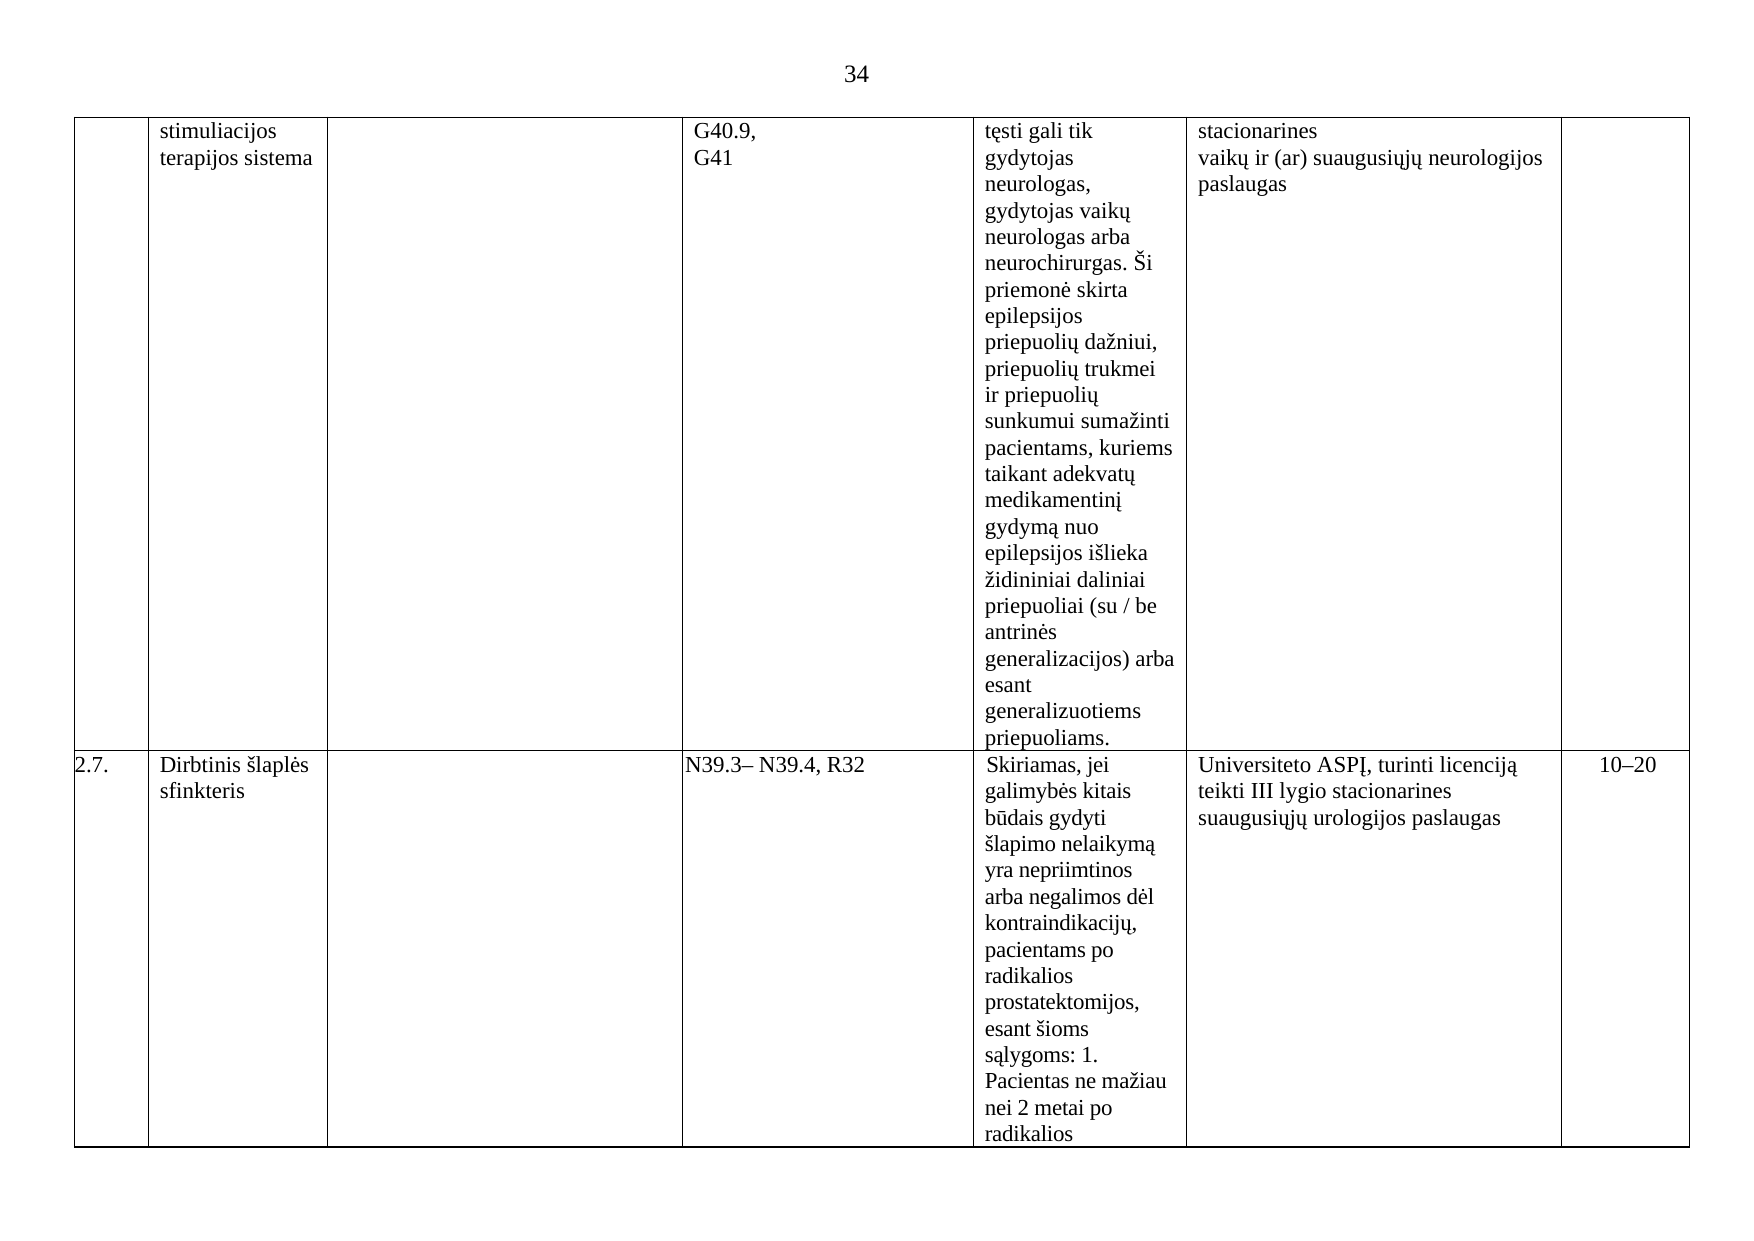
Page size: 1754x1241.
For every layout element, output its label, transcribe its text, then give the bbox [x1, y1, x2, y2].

table_cell 10–20 [1562, 751, 1689, 1146]
table_cell [1690, 750, 1700, 1146]
table_cell [1690, 117, 1700, 750]
table_cell G40.9, G41 [683, 118, 973, 750]
table_cell 2.7. [75, 751, 148, 1146]
table_cell Universiteto ASPĮ, turinti licenciją teikti III lygio stacionarines suaugusiųjų urologijos paslaugas [1187, 751, 1561, 1146]
table_cell [328, 751, 682, 1146]
table_cell Skiriamas, jei galimybės kitais būdais gydyti šlapimo nelaikymą yra nepriimtinos arba negalimos dėl kontraindikacijų, pacientams po radikalios prostatektomijos, esant šioms sąlygoms: 1. Pacientas ne mažiau nei 2 metai po radikalios [974, 751, 1186, 1146]
table_cell N39.3– N39.4, R32 [683, 751, 973, 1146]
table_cell [75, 118, 148, 750]
table_cell stimuliacijos terapijos sistema [149, 118, 327, 750]
table_cell [1562, 118, 1689, 750]
table_cell stacionarines vaikų ir (ar) suaugusiųjų neurologijos paslaugas [1187, 118, 1561, 750]
table_cell Dirbtinis šlaplės sfinkteris [149, 751, 327, 1146]
table_cell [328, 118, 682, 750]
table_cell tęsti gali tik gydytojas neurologas, gydytojas vaikų neurologas arba neurochirurgas. Ši priemonė skirta epilepsijos priepuolių dažniui, priepuolių trukmei ir priepuolių sunkumui sumažinti pacientams, kuriems taikant adekvatų medikamentinį gydymą nuo epilepsijos išlieka židininiai daliniai priepuoliai (su / be antrinės generalizacijos) arba esant generalizuotiems priepuoliams. [974, 118, 1186, 750]
